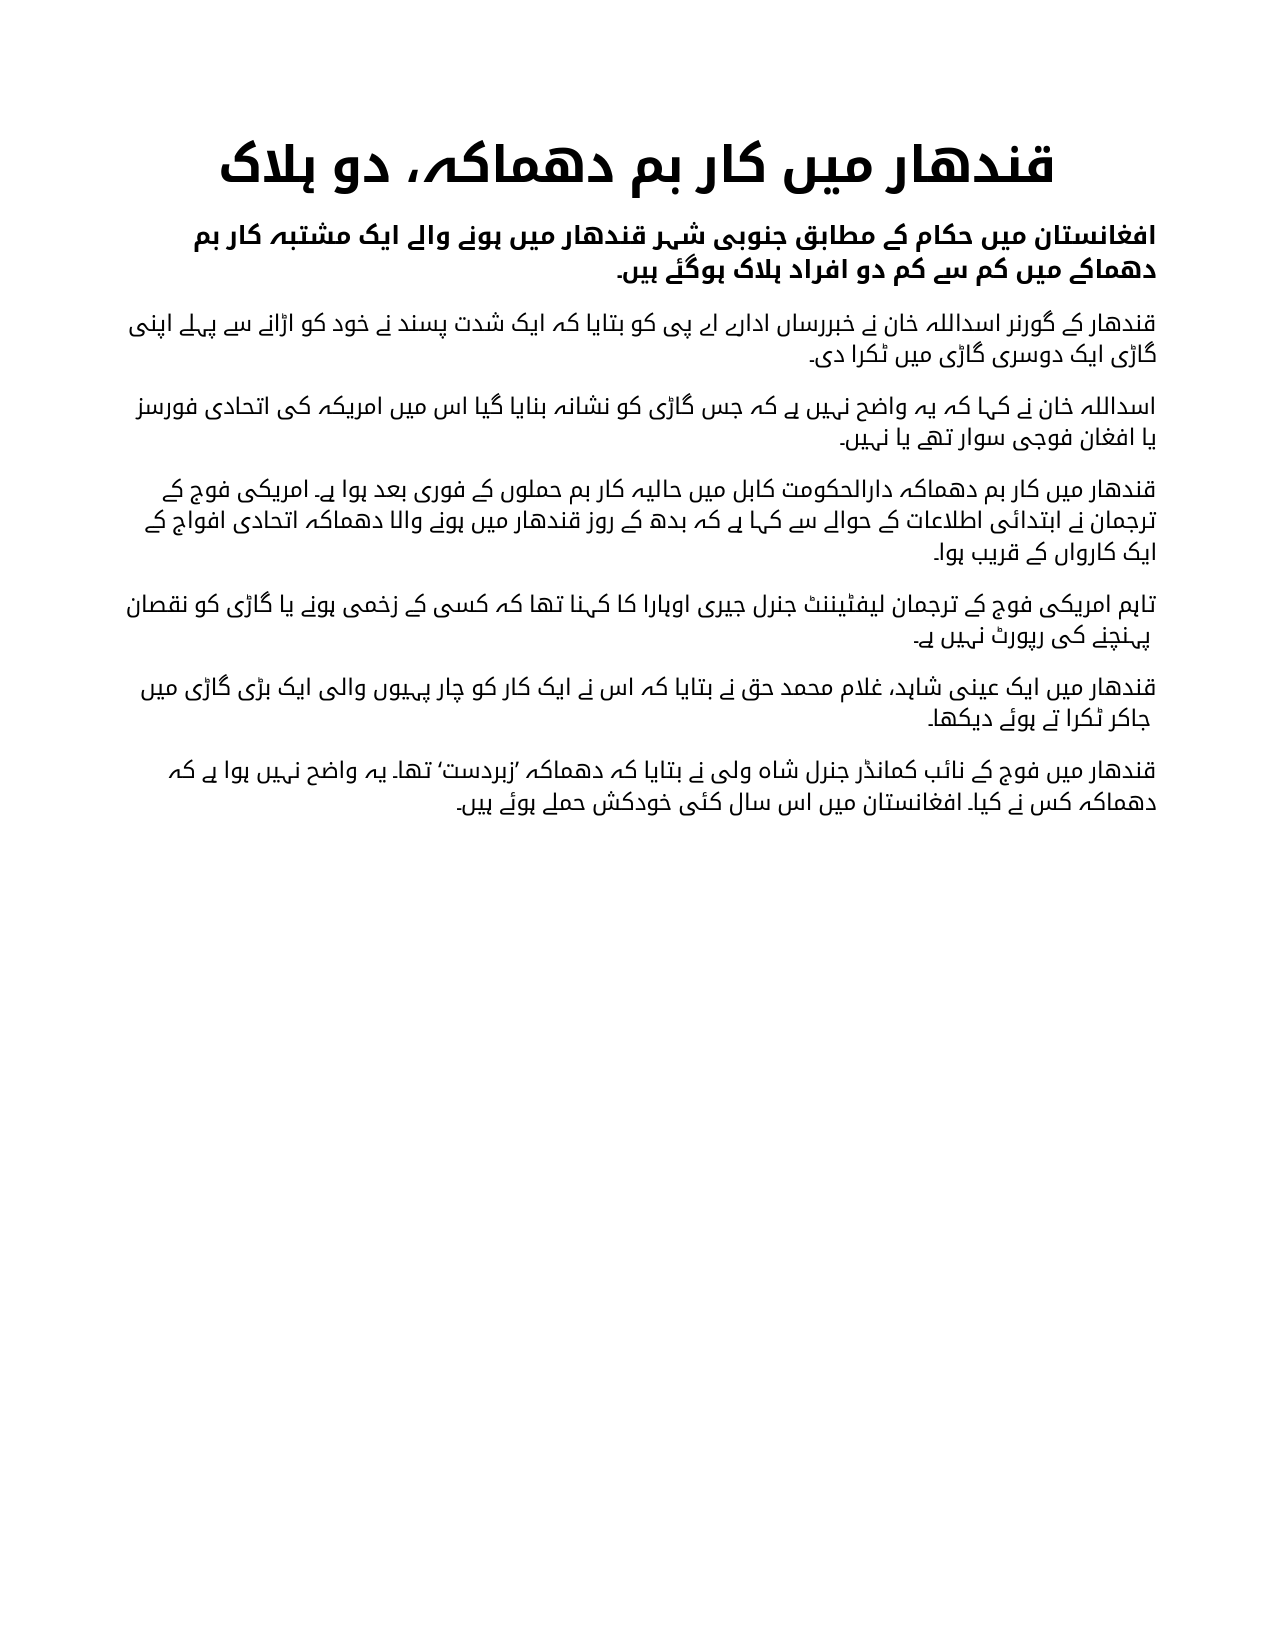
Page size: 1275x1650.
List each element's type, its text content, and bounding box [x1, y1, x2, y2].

text قندھار میں ایک عینی شاہد، غلام محمد حق نے بتایا کہ اس نے ایک کار کو چار پہیوں والی ایک بڑی گاڑی میں جاکر ٹکرا تے ہوئے دیکھا۔ [118, 671, 1157, 733]
text قندھار میں کار بم دھماکہ دارالحکومت کابل میں حالیہ کار بم حملوں کے فوری بعد ہوا ہے۔ امریکی فوج کے ترجمان نے ابتدائی اطلاعات کے حوالے سے کہا ہے کہ بدھ کے روز قندھار میں ہونے والا دھماکہ اتحادی افواج کے ایک کارواں کے قریب ہوا۔ [118, 473, 1157, 567]
text قندھار میں کار بم دھماکہ، دو ہلاک [118, 128, 1157, 197]
text افغانستان میں حکام کے مطابق جنوبی شہر قندھار میں ہونے والے ایک مشتبہ کار بم دھماکے میں کم سے کم دو افراد ہلاک ہوگئے ہیں۔ [118, 217, 1157, 286]
text اسداللہ خان نے کہا کہ یہ واضح نہیں ہے کہ جس گاڑی کو نشانہ بنایا گیا اس میں امریکہ کی اتحادی فورسز یا افغان فوجی سوار تھے یا نہیں۔ [118, 390, 1157, 452]
text تاہم امریکی فوج کے ترجمان لیفٹیننٹ جنرل جیری اوہارا کا کہنا تھا کہ کسی کے زخمی ہونے یا گاڑی کو نقصان پہنچنے کی رپورٹ نہیں ہے۔ [118, 588, 1157, 650]
text قندھار میں فوج کے نائب کمانڈر جنرل شاہ ولی نے بتایا کہ دھماکہ ’زبردست‘ تھا۔ یہ واضح نہیں ہوا ہے کہ دھماکہ کس نے کیا۔ افغانستان میں اس سال کئی خودکش حملے ہوئے ہیں۔ [118, 754, 1157, 848]
text قندھار کے گورنر اسداللہ خان نے خبررساں ادارے اے پی کو بتایا کہ ایک شدت پسند نے خود کو اڑانے سے پہلے اپنی گاڑی ایک دوسری گاڑی میں ٹکرا دی۔ [118, 306, 1157, 369]
